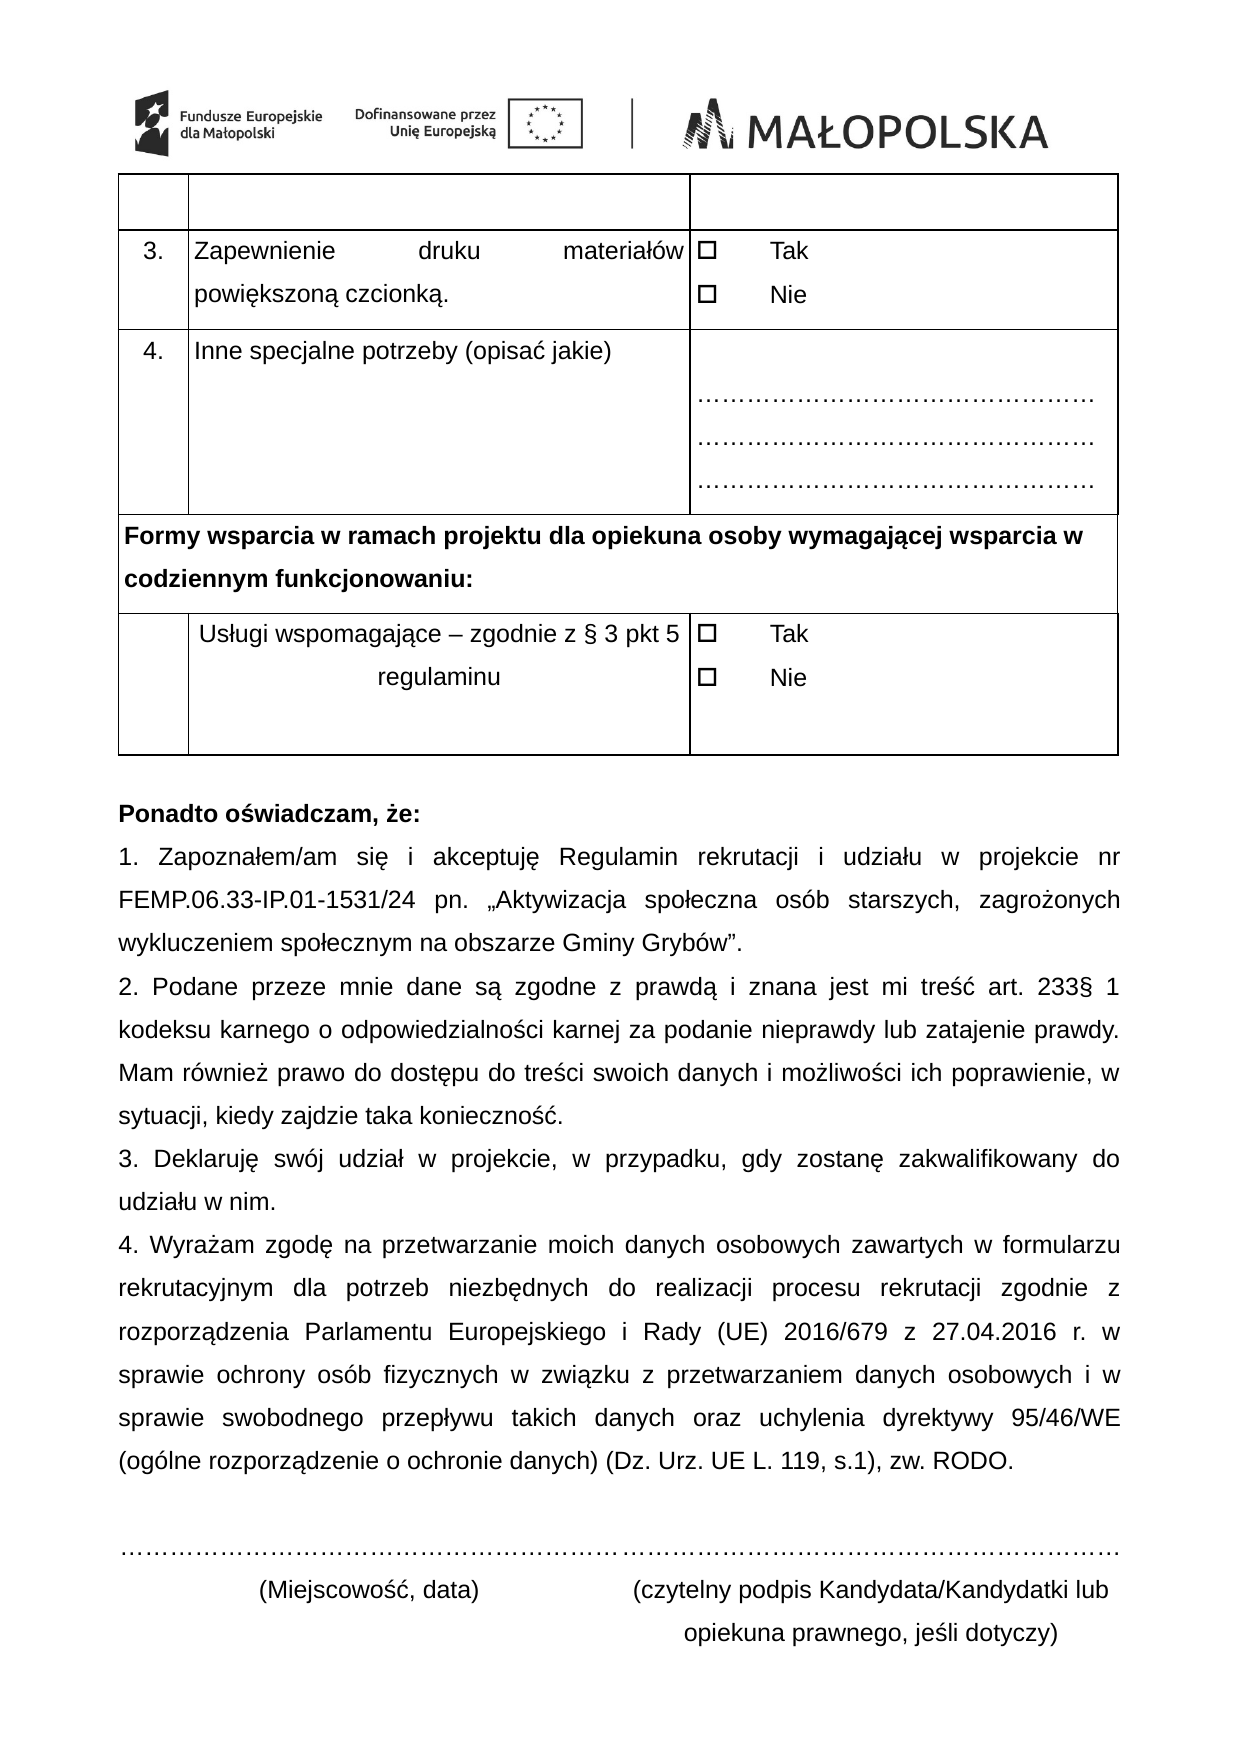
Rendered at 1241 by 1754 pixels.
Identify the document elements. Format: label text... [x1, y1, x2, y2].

table_cell [1118, 514, 1122, 612]
table_cell [114, 329, 118, 514]
text 2. Podane przeze mnie dane są zgodne z prawdą i znana jest mi treść art. 233§ 1 kodeksu karnego o odpowiedzialności karnej za podanie nieprawdy lub zatajenie prawdy. Mam również prawo do dostępu do treści swoich danych i możliwości ich poprawienie, w sytuacji, kiedy zajdzie taka konieczność. [118, 971, 1122, 1129]
table_cell Tak Nie [691, 231, 1117, 328]
table_cell [691, 175, 1117, 229]
table_cell Formy wsparcia w ramach projektu dla opiekuna osoby wymagającej wsparcia w codziennym funkcjonowaniu: [119, 515, 1117, 612]
table_cell [114, 613, 118, 754]
table_cell 4. [119, 330, 188, 514]
text 1. Zapoznałem/am się i akceptuję Regulamin rekrutacji i udziału w projekcie nr FEMP.06.33-IP.01-1531/24 pn. „Aktywizacja społeczna osób starszych, zagrożonych wykluczeniem społecznym na obszarze Gminy Grybów”. [118, 842, 1122, 957]
text Ponadto oświadczam, że: [118, 799, 1122, 828]
table_cell [114, 173, 118, 229]
table_cell [114, 514, 118, 612]
table_cell Inne specjalne potrzeby (opisać jakie) [189, 330, 689, 514]
table_cell [119, 175, 188, 229]
table_cell Usługi wspomagające – zgodnie z § 3 pkt 5 regulaminu [189, 614, 689, 754]
table_cell [114, 229, 118, 328]
text 4. Wyrażam zgodę na przetwarzanie moich danych osobowych zawartych w formularzu rekrutacyjnym dla potrzeb niezbędnych do realizacji procesu rekrutacji zgodnie z rozporządzenia Parlamentu Europejskiego i Rady (UE) 2016/679 z 27.04.2016 r. w sprawie ochrony osób fizycznych w związku z przetwarzaniem danych osobowych i w sprawie swobodnego przepływu takich danych oraz uchylenia dyrektywy 95/46/WE (ogólne rozporządzenie o ochronie danych) (Dz. Urz. UE L. 119, s.1), zw. RODO. [118, 1230, 1122, 1474]
table_cell [189, 175, 689, 229]
table_cell (czytelny podpis Kandydata/Kandydatki lub opiekuna prawnego, jeśli dotyczy) [620, 1575, 1122, 1661]
table_cell (Miejscowość, data) [118, 1575, 620, 1661]
table_cell ………………………………………… …………………………………………………………………………………… [691, 330, 1117, 514]
table_cell Zapewnienie druku materiałów powiększoną czcionką. [189, 231, 689, 328]
table_cell Tak Nie [691, 614, 1117, 754]
text 3. Deklaruję swój udział w projekcie, w przypadku, gdy zostanę zakwalifikowany do udziału w nim. [118, 1144, 1122, 1216]
table_cell 3. [119, 231, 188, 328]
table_header …………………………………………………… [118, 1532, 620, 1575]
table_cell [119, 614, 188, 754]
table_header …………………………………………………… [620, 1532, 1122, 1575]
